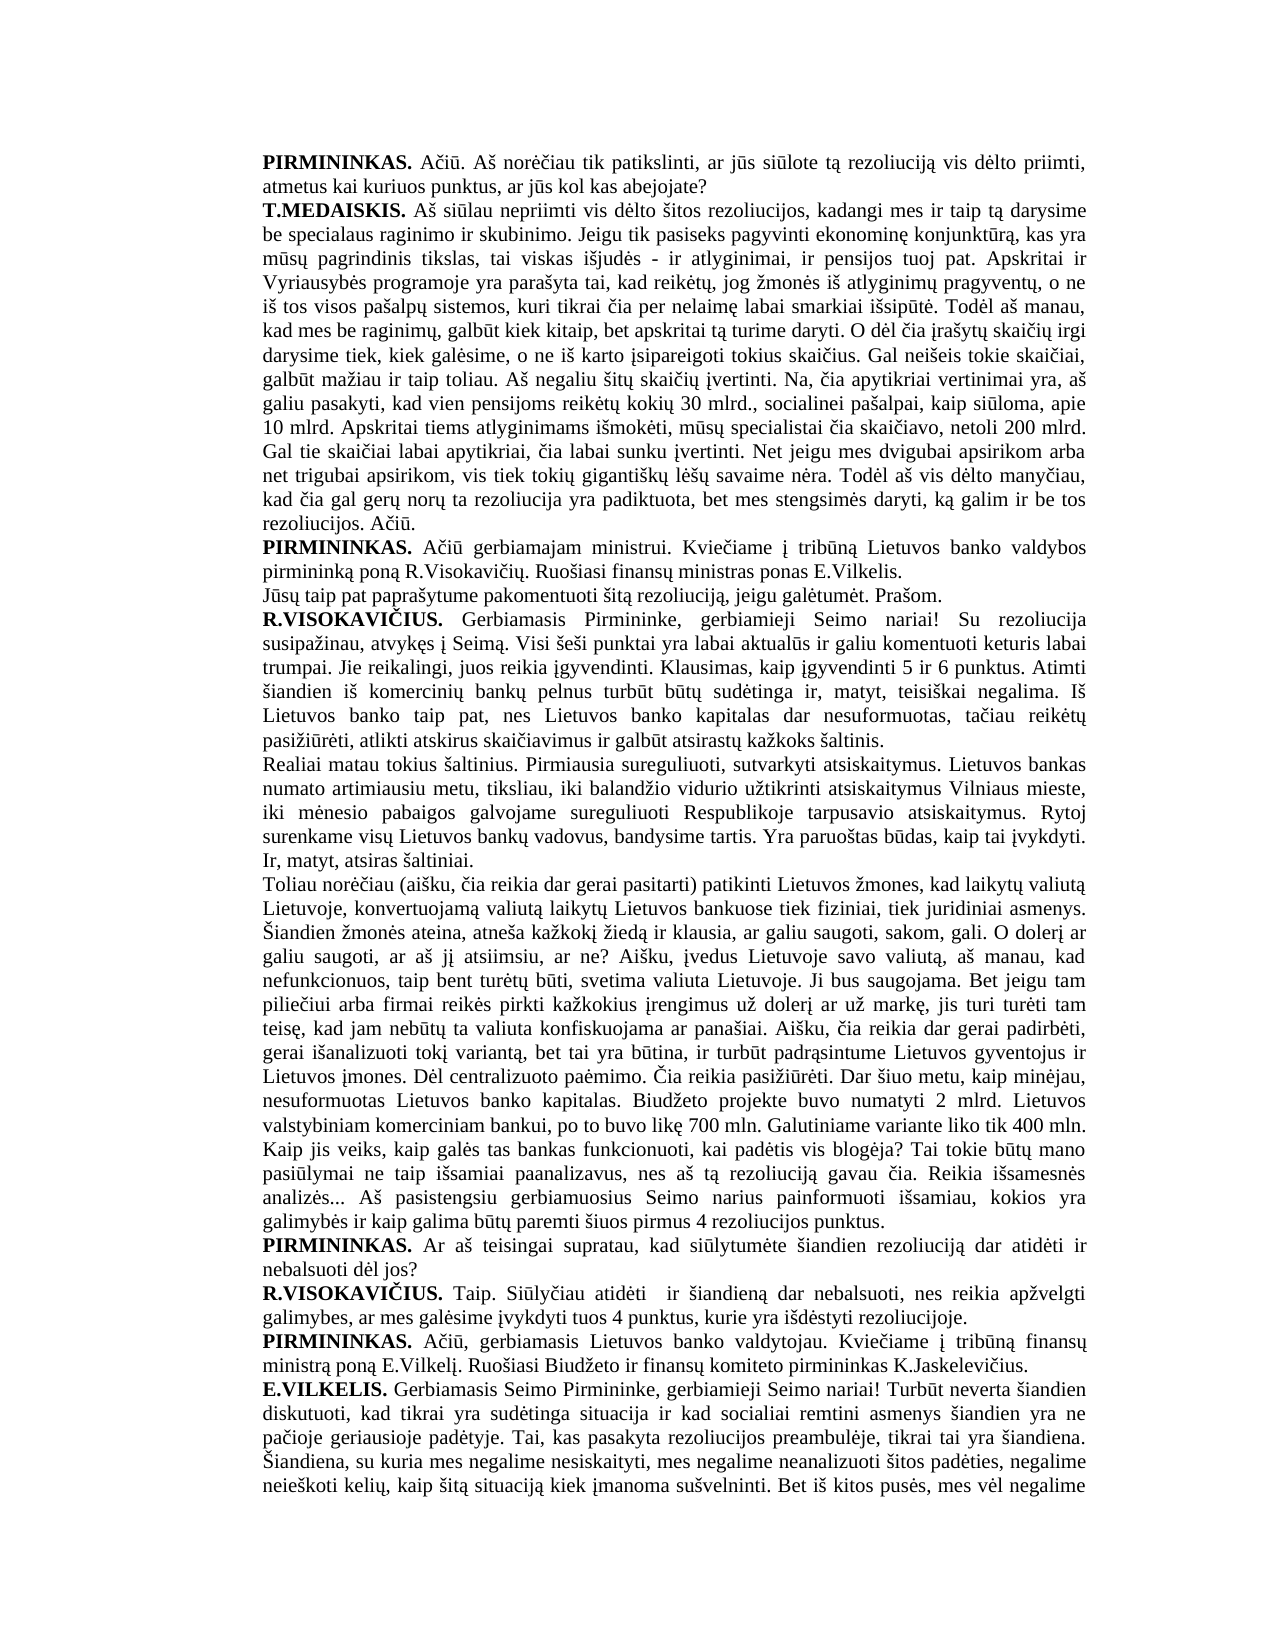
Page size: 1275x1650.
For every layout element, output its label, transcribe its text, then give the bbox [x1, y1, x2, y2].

text PIRMININKAS. Ačiū, gerbiamasis Lietuvos banko valdytojau. Kviečiame į tribūną finansų ministrą poną E.Vilkelį. Ruošiasi Biudžeto ir finansų komiteto pirmininkas K.Jaskelevičius. [262, 1329, 1087, 1377]
text Jūsų taip pat paprašytume pakomentuoti šitą rezoliuciją, jeigu galėtumėt. Prašom. [262, 583, 1087, 607]
text PIRMININKAS. Ar aš teisingai supratau, kad siūlytumėte šiandien rezoliuciją dar atidėti ir nebalsuoti dėl jos? [262, 1233, 1087, 1281]
text PIRMININKAS. Ačiū gerbiamajam ministrui. Kviečiame į tribūną Lietuvos banko valdybos pirmininką poną R.Visokavičių. Ruošiasi finansų ministras ponas E.Vilkelis. [262, 535, 1087, 583]
text Toliau norėčiau (aišku, čia reikia dar gerai pasitarti) patikinti Lietuvos žmones, kad laikytų valiutą Lietuvoje, konvertuojamą valiutą laikytų Lietuvos bankuose tiek fiziniai, tiek juridiniai asmenys. Šiandien žmonės ateina, atneša kažkokį žiedą ir klausia, ar galiu saugoti, sakom, gali. O dolerį ar galiu saugoti, ar aš jį atsiimsiu, ar ne? Aišku, įvedus Lietuvoje savo valiutą, aš manau, kad nefunkcionuos, taip bent turėtų būti, svetima valiuta Lietuvoje. Ji bus saugojama. Bet jeigu tam piliečiui arba firmai reikės pirkti kažkokius įrengimus už dolerį ar už markę, jis turi turėti tam teisę, kad jam nebūtų ta valiuta konfiskuojama ar panašiai. Aišku, čia reikia dar gerai padirbėti, gerai išanalizuoti tokį variantą, bet tai yra būtina, ir turbūt padrąsintume Lietuvos gyventojus ir Lietuvos įmones. Dėl centralizuoto paėmimo. Čia reikia pasižiūrėti. Dar šiuo metu, kaip minėjau, nesuformuotas Lietuvos banko kapitalas. Biudžeto projekte buvo numatyti 2 mlrd. Lietuvos valstybiniam komerciniam bankui, po to buvo likę 700 mln. Galutiniame variante liko tik 400 mln. Kaip jis veiks, kaip galės tas bankas funkcionuoti, kai padėtis vis blogėja? Tai tokie būtų mano pasiūlymai ne taip išsamiai paanalizavus, nes aš tą rezoliuciją gavau čia. Reikia išsamesnės analizės... Aš pasistengsiu gerbiamuosius Seimo narius painformuoti išsamiau, kokios yra galimybės ir kaip galima būtų paremti šiuos pirmus 4 rezoliucijos punktus. [262, 872, 1087, 1233]
text R.VISOKAVIČIUS. Gerbiamasis Pirmininke, gerbiamieji Seimo nariai! Su rezoliucija susipažinau, atvykęs į Seimą. Visi šeši punktai yra labai aktualūs ir galiu komentuoti keturis labai trumpai. Jie reikalingi, juos reikia įgyvendinti. Klausimas, kaip įgyvendinti 5 ir 6 punktus. Atimti šiandien iš komercinių bankų pelnus turbūt būtų sudėtinga ir, matyt, teisiškai negalima. Iš Lietuvos banko taip pat, nes Lietuvos banko kapitalas dar nesuformuotas, tačiau reikėtų pasižiūrėti, atlikti atskirus skaičiavimus ir galbūt atsirastų kažkoks šaltinis. [262, 607, 1087, 752]
text PIRMININKAS. Ačiū. Aš norėčiau tik patikslinti, ar jūs siūlote tą rezoliuciją vis dėlto priimti, atmetus kai kuriuos punktus, ar jūs kol kas abejojate? [262, 150, 1087, 198]
text T.MEDAISKIS. Aš siūlau nepriimti vis dėlto šitos rezoliucijos, kadangi mes ir taip tą darysime be specialaus raginimo ir skubinimo. Jeigu tik pasiseks pagyvinti ekonominę konjunktūrą, kas yra mūsų pagrindinis tikslas, tai viskas išjudės - ir atlyginimai, ir pensijos tuoj pat. Apskritai ir Vyriausybės programoje yra parašyta tai, kad reikėtų, jog žmonės iš atlyginimų pragyventų, o ne iš tos visos pašalpų sistemos, kuri tikrai čia per nelaimę labai smarkiai išsipūtė. Todėl aš manau, kad mes be raginimų, galbūt kiek kitaip, bet apskritai tą turime daryti. O dėl čia įrašytų skaičių irgi darysime tiek, kiek galėsime, o ne iš karto įsipareigoti tokius skaičius. Gal neišeis tokie skaičiai, galbūt mažiau ir taip toliau. Aš negaliu šitų skaičių įvertinti. Na, čia apytikriai vertinimai yra, aš galiu pasakyti, kad vien pensijoms reikėtų kokių 30 mlrd., socialinei pašalpai, kaip siūloma, apie 10 mlrd. Apskritai tiems atlyginimams išmokėti, mūsų specialistai čia skaičiavo, netoli 200 mlrd. Gal tie skaičiai labai apytikriai, čia labai sunku įvertinti. Net jeigu mes dvigubai apsirikom arba net trigubai apsirikom, vis tiek tokių gigantiškų lėšų savaime nėra. Todėl aš vis dėlto manyčiau, kad čia gal gerų norų ta rezoliucija yra padiktuota, bet mes stengsimės daryti, ką galim ir be tos rezoliucijos. Ačiū. [262, 198, 1087, 535]
text E.VILKELIS. Gerbiamasis Seimo Pirmininke, gerbiamieji Seimo nariai! Turbūt neverta šiandien diskutuoti, kad tikrai yra sudėtinga situacija ir kad socialiai remtini asmenys šiandien yra ne pačioje geriausioje padėtyje. Tai, kas pasakyta rezoliucijos preambulėje, tikrai tai yra šiandiena. Šiandiena, su kuria mes negalime nesiskaityti, mes negalime neanalizuoti šitos padėties, negalime neieškoti kelių, kaip šitą situaciją kiek įmanoma sušvelninti. Bet iš kitos pusės, mes vėl negalime [262, 1377, 1087, 1497]
text Realiai matau tokius šaltinius. Pirmiausia sureguliuoti, sutvarkyti atsiskaitymus. Lietuvos bankas numato artimiausiu metu, tiksliau, iki balandžio vidurio užtikrinti atsiskaitymus Vilniaus mieste, iki mėnesio pabaigos galvojame sureguliuoti Respublikoje tarpusavio atsiskaitymus. Rytoj surenkame visų Lietuvos bankų vadovus, bandysime tartis. Yra paruoštas būdas, kaip tai įvykdyti. Ir, matyt, atsiras šaltiniai. [262, 752, 1087, 872]
text R.VISOKAVIČIUS. Taip. Siūlyčiau atidėti ir šiandieną dar nebalsuoti, nes reikia apžvelgti galimybes, ar mes galėsime įvykdyti tuos 4 punktus, kurie yra išdėstyti rezoliucijoje. [262, 1281, 1087, 1329]
